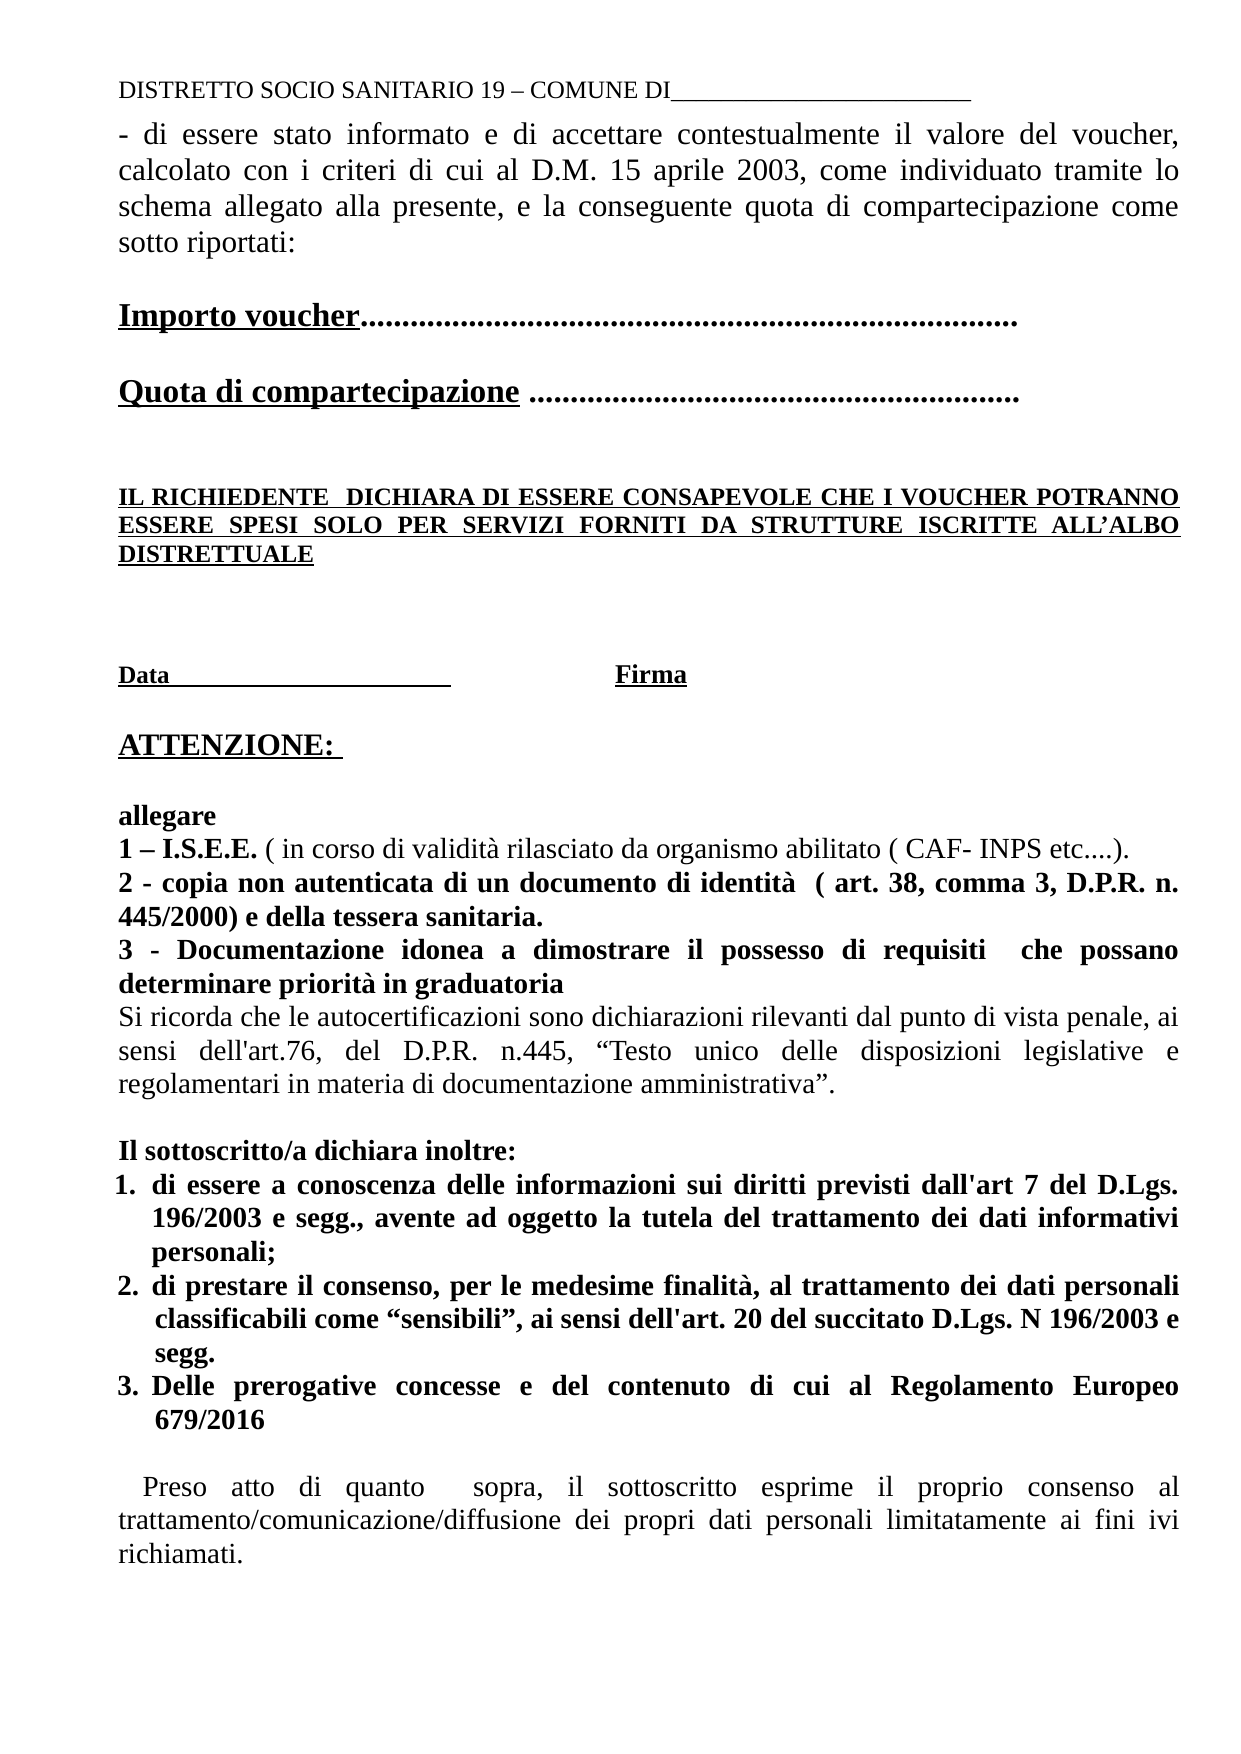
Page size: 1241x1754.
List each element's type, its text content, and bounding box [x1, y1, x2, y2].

list di prestare il consenso, per le medesime finalità, al trattamento dei dati personali classificabili come “sensibili”, ai sensi dell'art. 20 del succitato D.Lgs. N 196/2003 e segg. [117, 1268, 1181, 1368]
text Importo voucher............................................................................... [118, 295, 1181, 333]
text IL RICHIEDENTE DICHIARA DI ESSERE CONSAPEVOLE CHE I VOUCHER POTRANNO ESSERE SPESI SOLO PER SERVIZI FORNITI DA STRUTTURE ISCRITTE ALL’ALBO [118, 482, 1181, 536]
text Il sottoscritto/a dichiara inoltre: [118, 1133, 1181, 1167]
text 1 – I.S.E.E. ( in corso di validità rilasciato da organismo abilitato ( CAF- INPS etc....). [118, 832, 1181, 865]
text - di essere stato informato e di accettare contestualmente il valore del voucher, calcolato con i criteri di cui al D.M. 15 aprile 2003, come individuato tramite lo schema allegato alla presente, e la conseguente quota di compartecipazione come sotto riportati: [118, 115, 1181, 259]
text Si ricorda che le autocertificazioni sono dichiarazioni rilevanti dal punto di vista penale, ai sensi dell'art.76, del D.P.R. n.445, “Testo unico delle disposizioni legislative e regolamentari in materia di documentazione amministrativa”. [118, 999, 1181, 1100]
text ATTENZIONE: [118, 726, 1181, 762]
text allegare [118, 798, 1181, 832]
text Data Firma [118, 654, 1181, 690]
list di essere a conoscenza delle informazioni sui diritti previsti dall'art 7 del D.Lgs. 196/2003 e segg., avente ad oggetto la tutela del trattamento dei dati informativi personali; [114, 1167, 1181, 1268]
text DISTRETTUALE [118, 537, 1181, 568]
text Quota di compartecipazione ........................................................... [118, 372, 1181, 410]
list Delle prerogative concesse e del contenuto di cui al Regolamento Europeo 679/2016 [117, 1368, 1181, 1435]
text 3 - Documentazione idonea a dimostrare il possesso di requisiti che possano determinare priorità in graduatoria [118, 932, 1181, 999]
text 2 - copia non autenticata di un documento di identità ( art. 38, comma 3, D.P.R. n. 445/2000) e della tessera sanitaria. [118, 865, 1181, 932]
text Preso atto di quanto sopra, il sottoscritto esprime il proprio consenso al trattamento/comunicazione/diffusione dei propri dati personali limitatamente ai fini ivi richiamati. [118, 1469, 1181, 1569]
